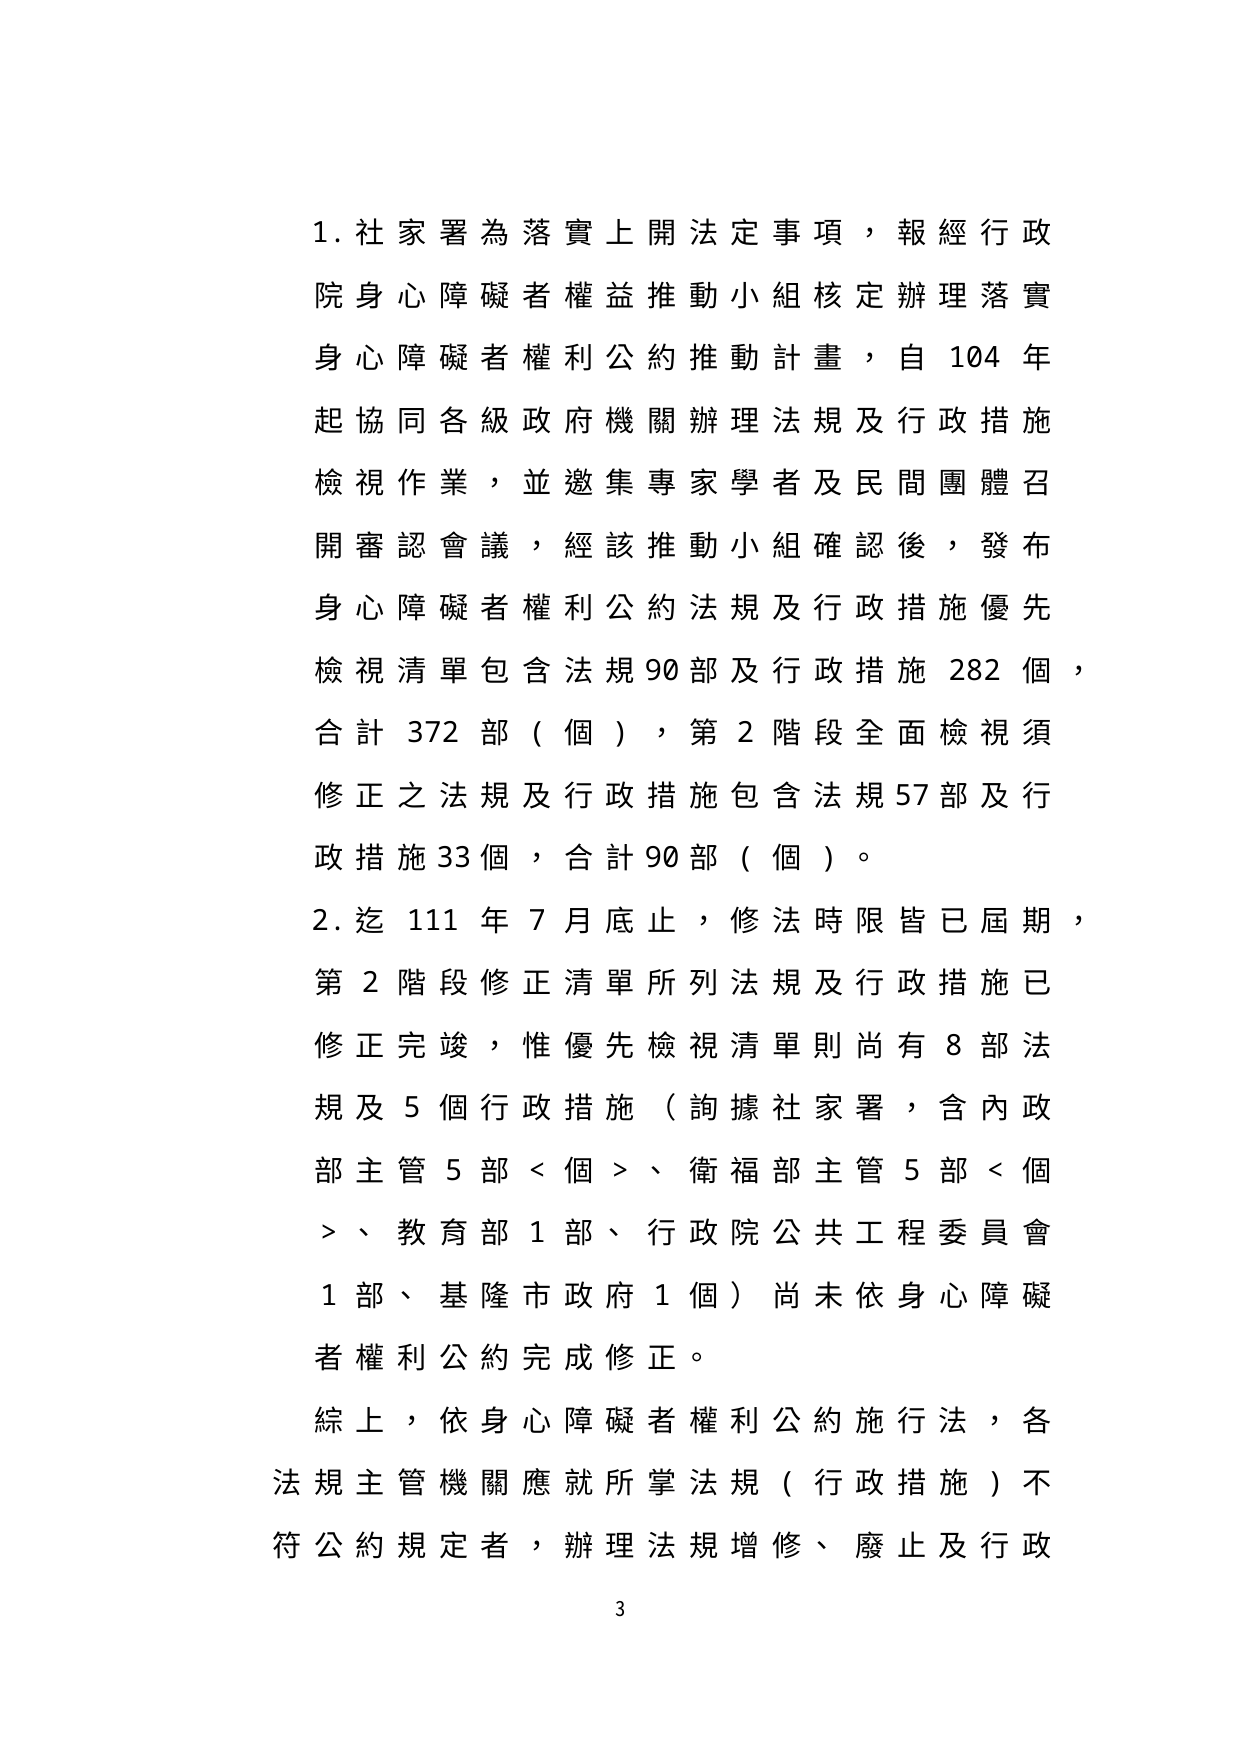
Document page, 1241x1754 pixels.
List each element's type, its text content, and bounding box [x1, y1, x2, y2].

text 2.迄111年7月底止，修法時限皆已屆期，第2階段修正清單所列法規及行政措施已修正完竣，惟優先檢視清單則尚有8部法規及5個行政措施（詢據社家署，含內政部主管5部<個>、衛福部主管5部<個>、教育部1部、行政院公共工程委員會1部、基隆市政府1個）尚未依身心障礙者權利公約完成修正。 [271, 877, 1058, 1377]
text 綜上，依身心障礙者權利公約施行法，各法規主管機關應就所掌法規(行政措施)不符公約規定者，辦理法規增修、廢止及行政 [242, 1377, 1058, 1564]
text 1.社家署為落實上開法定事項，報經行政院身心障礙者權益推動小組核定辦理落實身心障礙者權利公約推動計畫，自104年起協同各級政府機關辦理法規及行政措施檢視作業，並邀集專家學者及民間團體召開審認會議，經該推動小組確認後，發布身心障礙者權利公約法規及行政措施優先檢視清單包含法規90部及行政措施282個，合計372部(個)，第2階段全面檢視須修正之法規及行政措施包含法規57部及行政措施33個，合計90部(個)。 [271, 189, 1058, 877]
